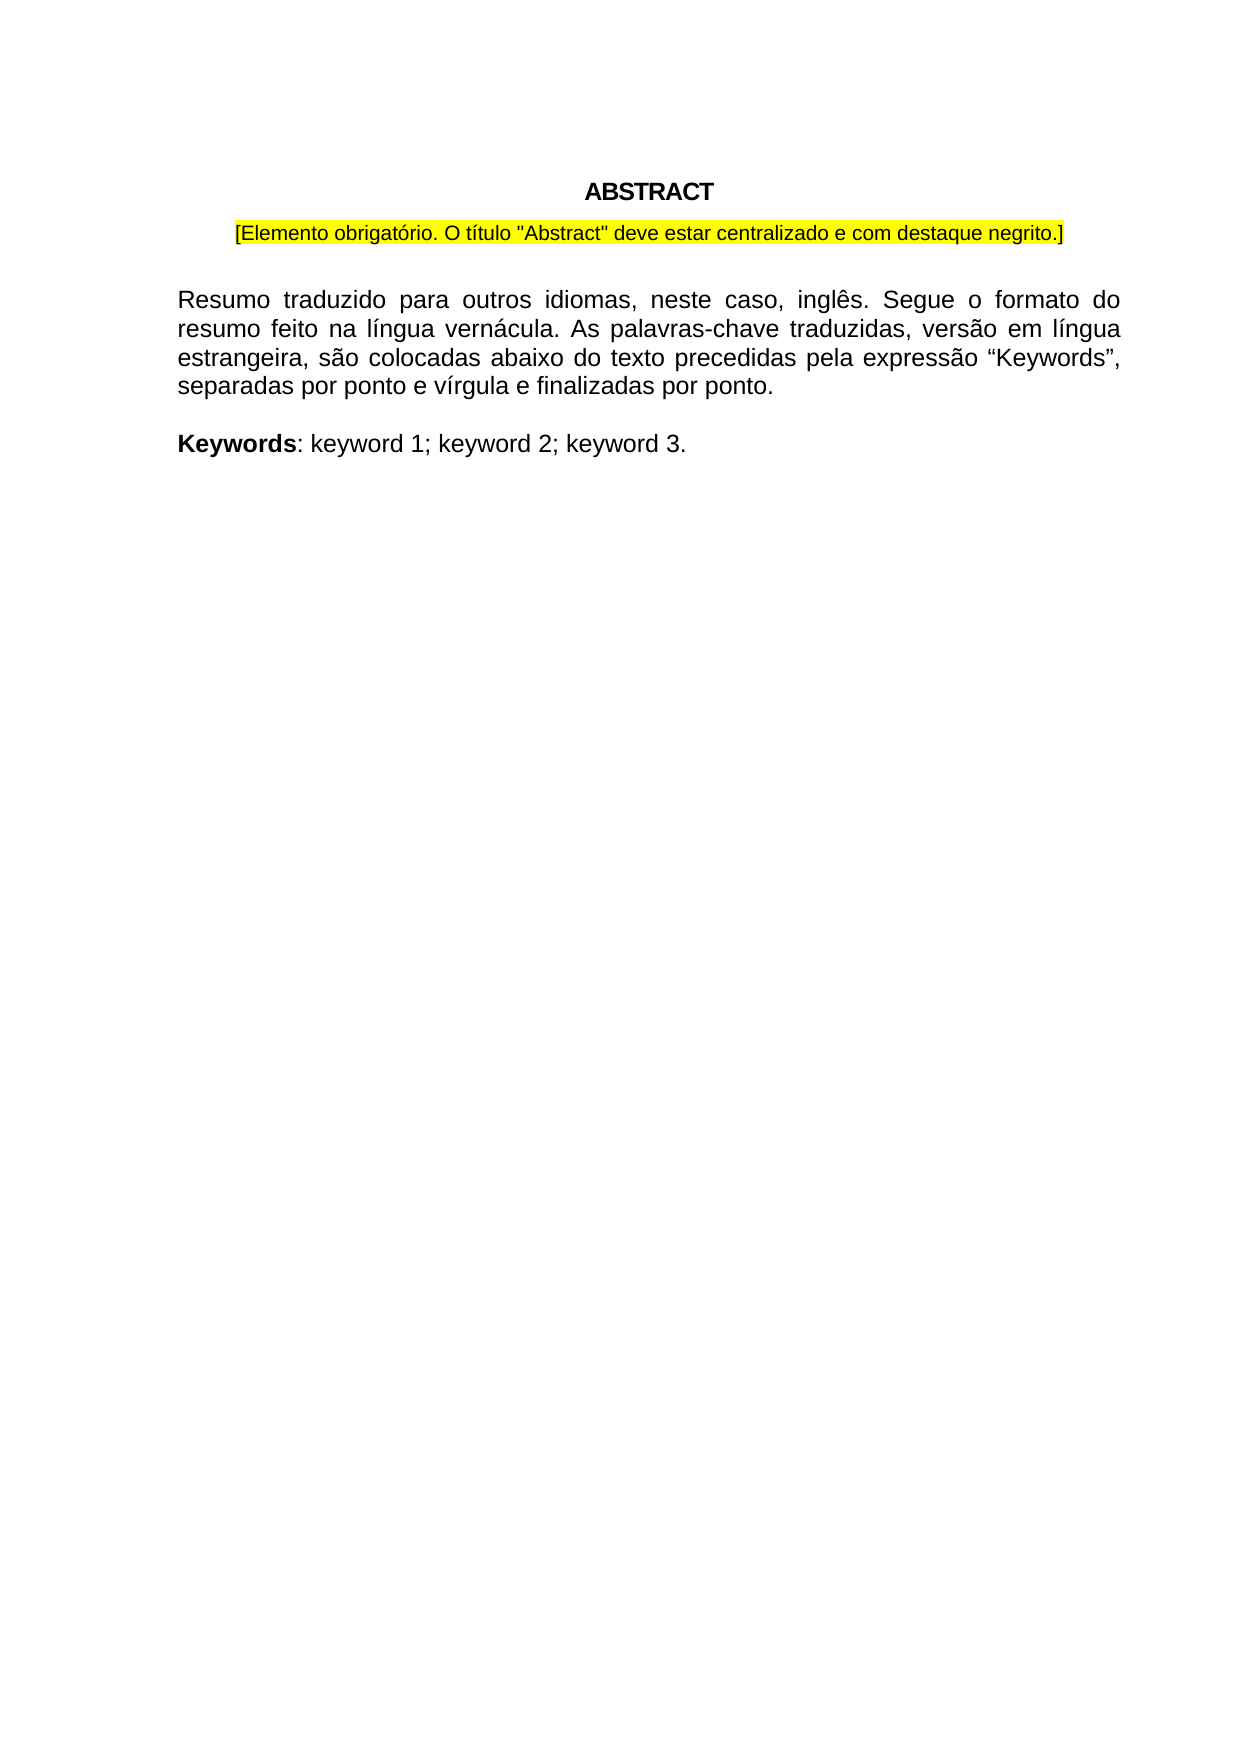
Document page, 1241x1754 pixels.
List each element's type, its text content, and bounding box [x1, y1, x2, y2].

text Resumo traduzido para outros idiomas, neste caso, inglês. Segue o formato do resumo feito na língua vernácula. As palavras-chave traduzidas, versão em língua estrangeira, são colocadas abaixo do texto precedidas pela expressão “Keywords”, separadas por ponto e vírgula e finalizadas por ponto. [177, 285, 1122, 400]
text [Elemento obrigatório. O título "Abstract" deve estar centralizado e com destaque negrito.] [177, 220, 1122, 244]
text ABSTRACT [177, 177, 1122, 206]
text Keywords: keyword 1; keyword 2; keyword 3. [177, 429, 1122, 457]
